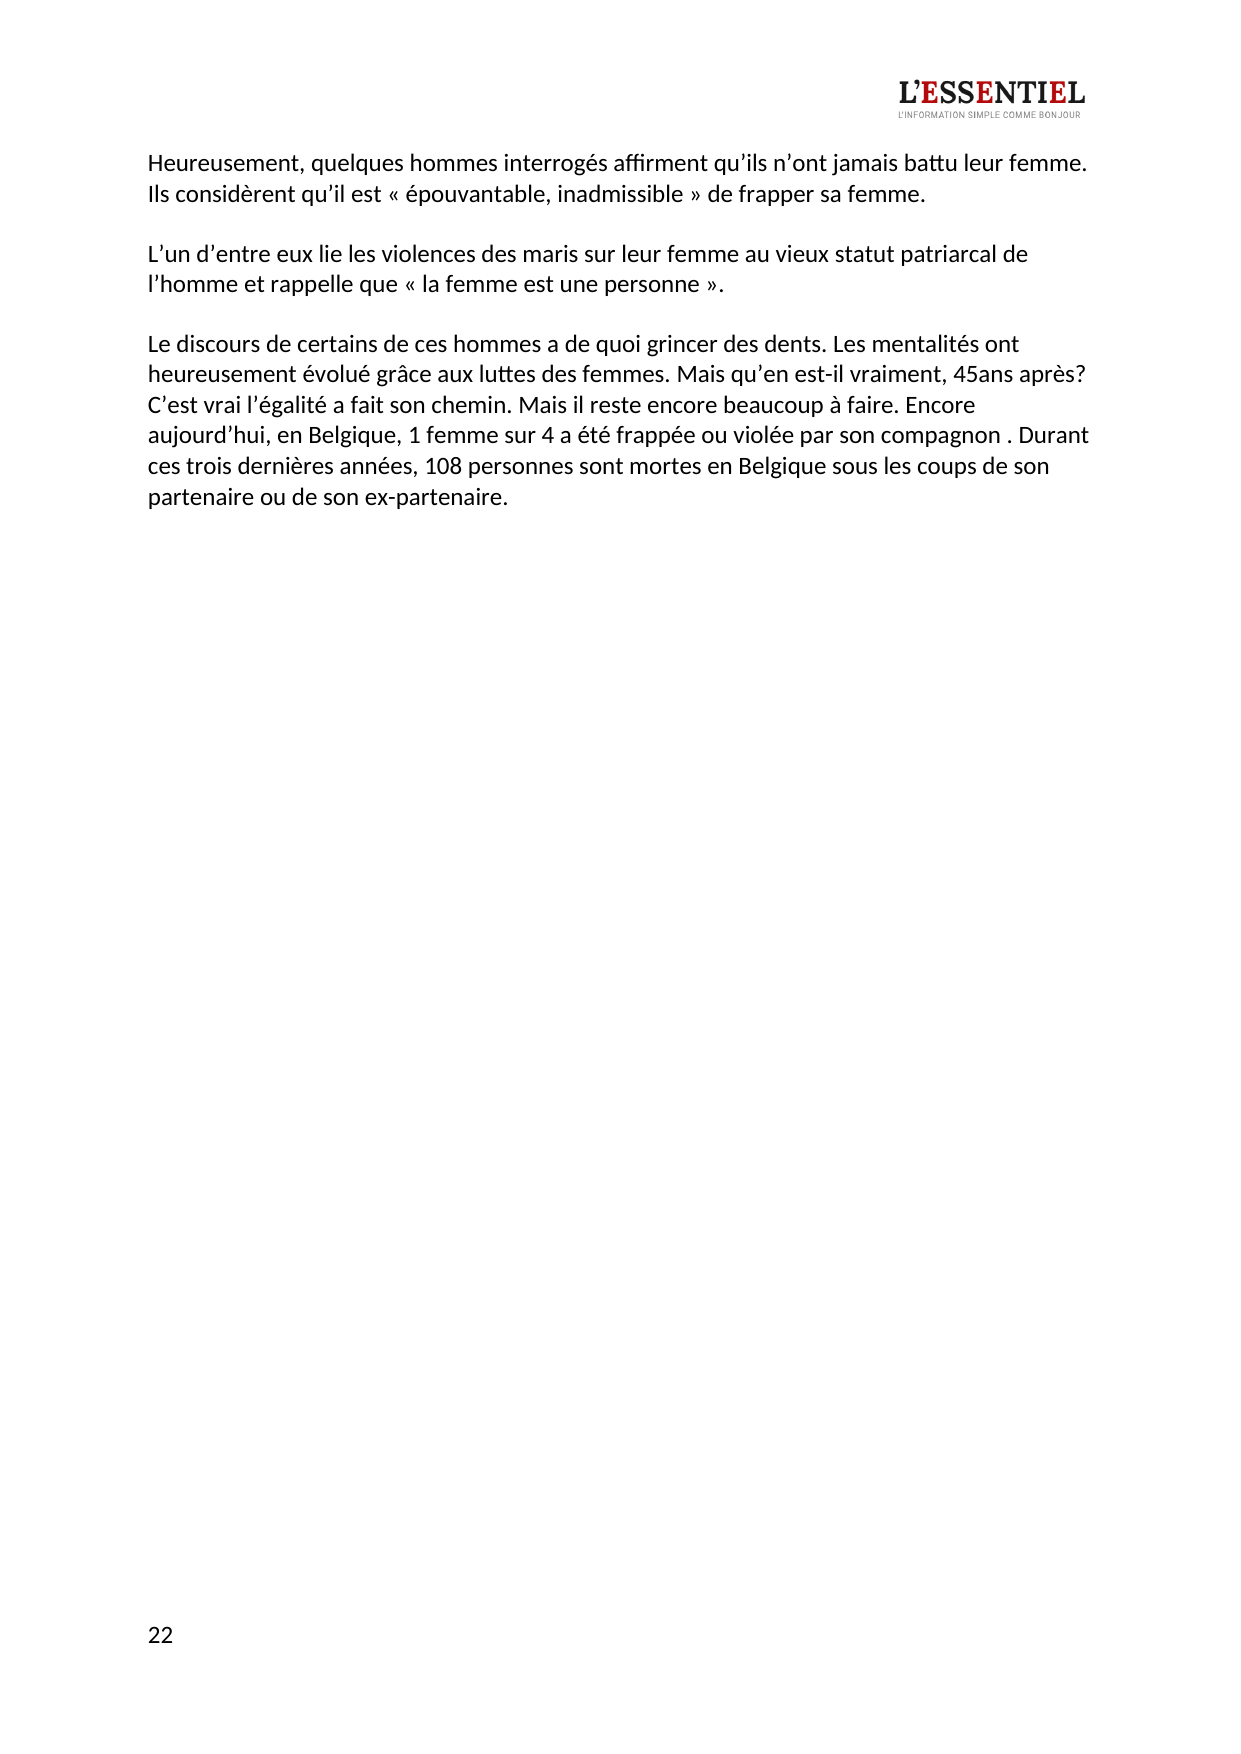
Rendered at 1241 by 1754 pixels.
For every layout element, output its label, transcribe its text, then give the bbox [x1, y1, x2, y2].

text L’un d’entre eux lie les violences des maris sur leur femme au vieux statut patriarcal de l’homme et rappelle que « la femme est une personne ». [148, 238, 1093, 299]
text Le discours de certains de ces hommes a de quoi grincer des dents. Les mentalités ont heureusement évolué grâce aux luttes des femmes. Mais qu’en est-il vraiment, 45ans après? C’est vrai l’égalité a fait son chemin. Mais il reste encore beaucoup à faire. Encore aujourd’hui, en Belgique, 1 femme sur 4 a été frappée ou violée par son compagnon . Durant ces trois dernières années, 108 personnes sont mortes en Belgique sous les coups de son partenaire ou de son ex-partenaire. [148, 328, 1093, 511]
text Heureusement, quelques hommes interrogés affirment qu’ils n’ont jamais battu leur femme. Ils considèrent qu’il est « épouvantable, inadmissible » de frapper sa femme. [148, 148, 1093, 209]
picture [892, 73, 1093, 132]
